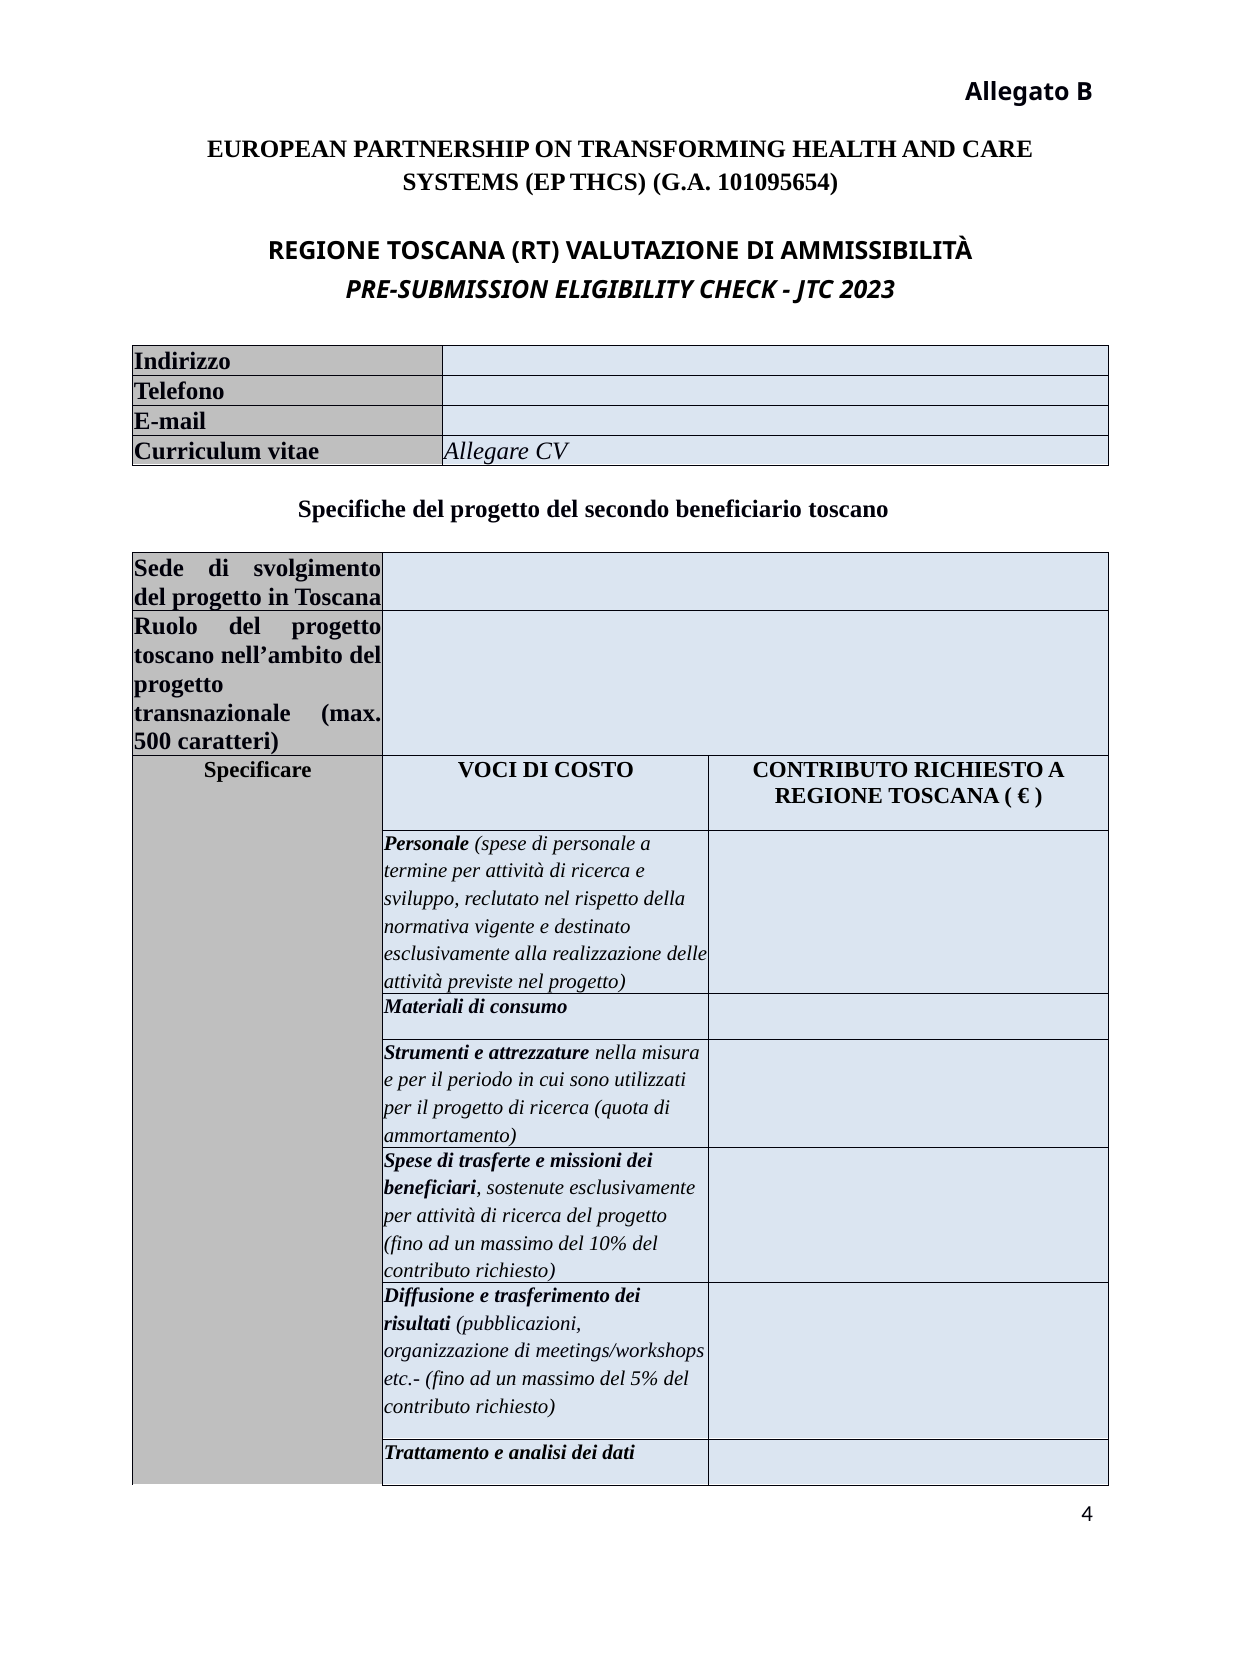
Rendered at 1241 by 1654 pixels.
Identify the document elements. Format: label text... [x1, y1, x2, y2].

table_cell CONTRIBUTO RICHIESTO A REGIONE TOSCANA ( € ) [709, 756, 1108, 830]
table_cell [709, 1040, 1108, 1147]
table_cell VOCI DI COSTO [383, 756, 708, 830]
table_cell Trattamento e analisi dei dati [383, 1440, 708, 1484]
table_cell Materiali di consumo [383, 994, 708, 1039]
table_cell [443, 346, 1108, 375]
table_cell [383, 611, 1108, 755]
table_cell E-mail [133, 406, 442, 435]
table_cell Strumenti e attrezzature nella misura e per il periodo in cui sono utilizzati per il progetto di ricerca (quota di ammortamento) [383, 1040, 708, 1147]
table_cell Allegare CV [443, 436, 1108, 464]
table_header Sede di svolgimento del progetto in Toscana [133, 553, 382, 610]
table_cell [709, 831, 1108, 993]
table_cell [709, 1440, 1108, 1484]
table_cell Specificare [133, 756, 382, 1484]
table_cell Indirizzo [133, 346, 442, 375]
table_cell [709, 1283, 1108, 1438]
table_cell Telefono [133, 376, 442, 405]
table_cell Personale (spese di personale a termine per attività di ricerca e sviluppo, reclutato nel rispetto della normativa vigente e destinato esclusivamente alla realizzazione delle attività previste nel progetto) [383, 831, 708, 993]
table_cell Spese di trasferte e missioni dei beneficiari, sostenute esclusivamente per attività di ricerca del progetto (fino ad un massimo del 10% del contributo richiesto) [383, 1148, 708, 1282]
table_cell [443, 376, 1108, 405]
table_cell [709, 1148, 1108, 1282]
table_header [383, 553, 1108, 610]
table_cell Diffusione e trasferimento dei risultati (pubblicazioni, organizzazione di meetings/workshops etc.- (fino ad un massimo del 5% del contributo richiesto) [383, 1283, 708, 1438]
table_cell [709, 994, 1108, 1039]
text Specifiche del progetto del secondo beneficiario toscano [298, 494, 1093, 523]
table_cell Ruolo del progetto toscano nell’ambito del progetto transnazionale (max. 500 caratteri) [133, 611, 382, 755]
table_cell [443, 406, 1108, 435]
table_cell Curriculum vitae [133, 436, 442, 464]
